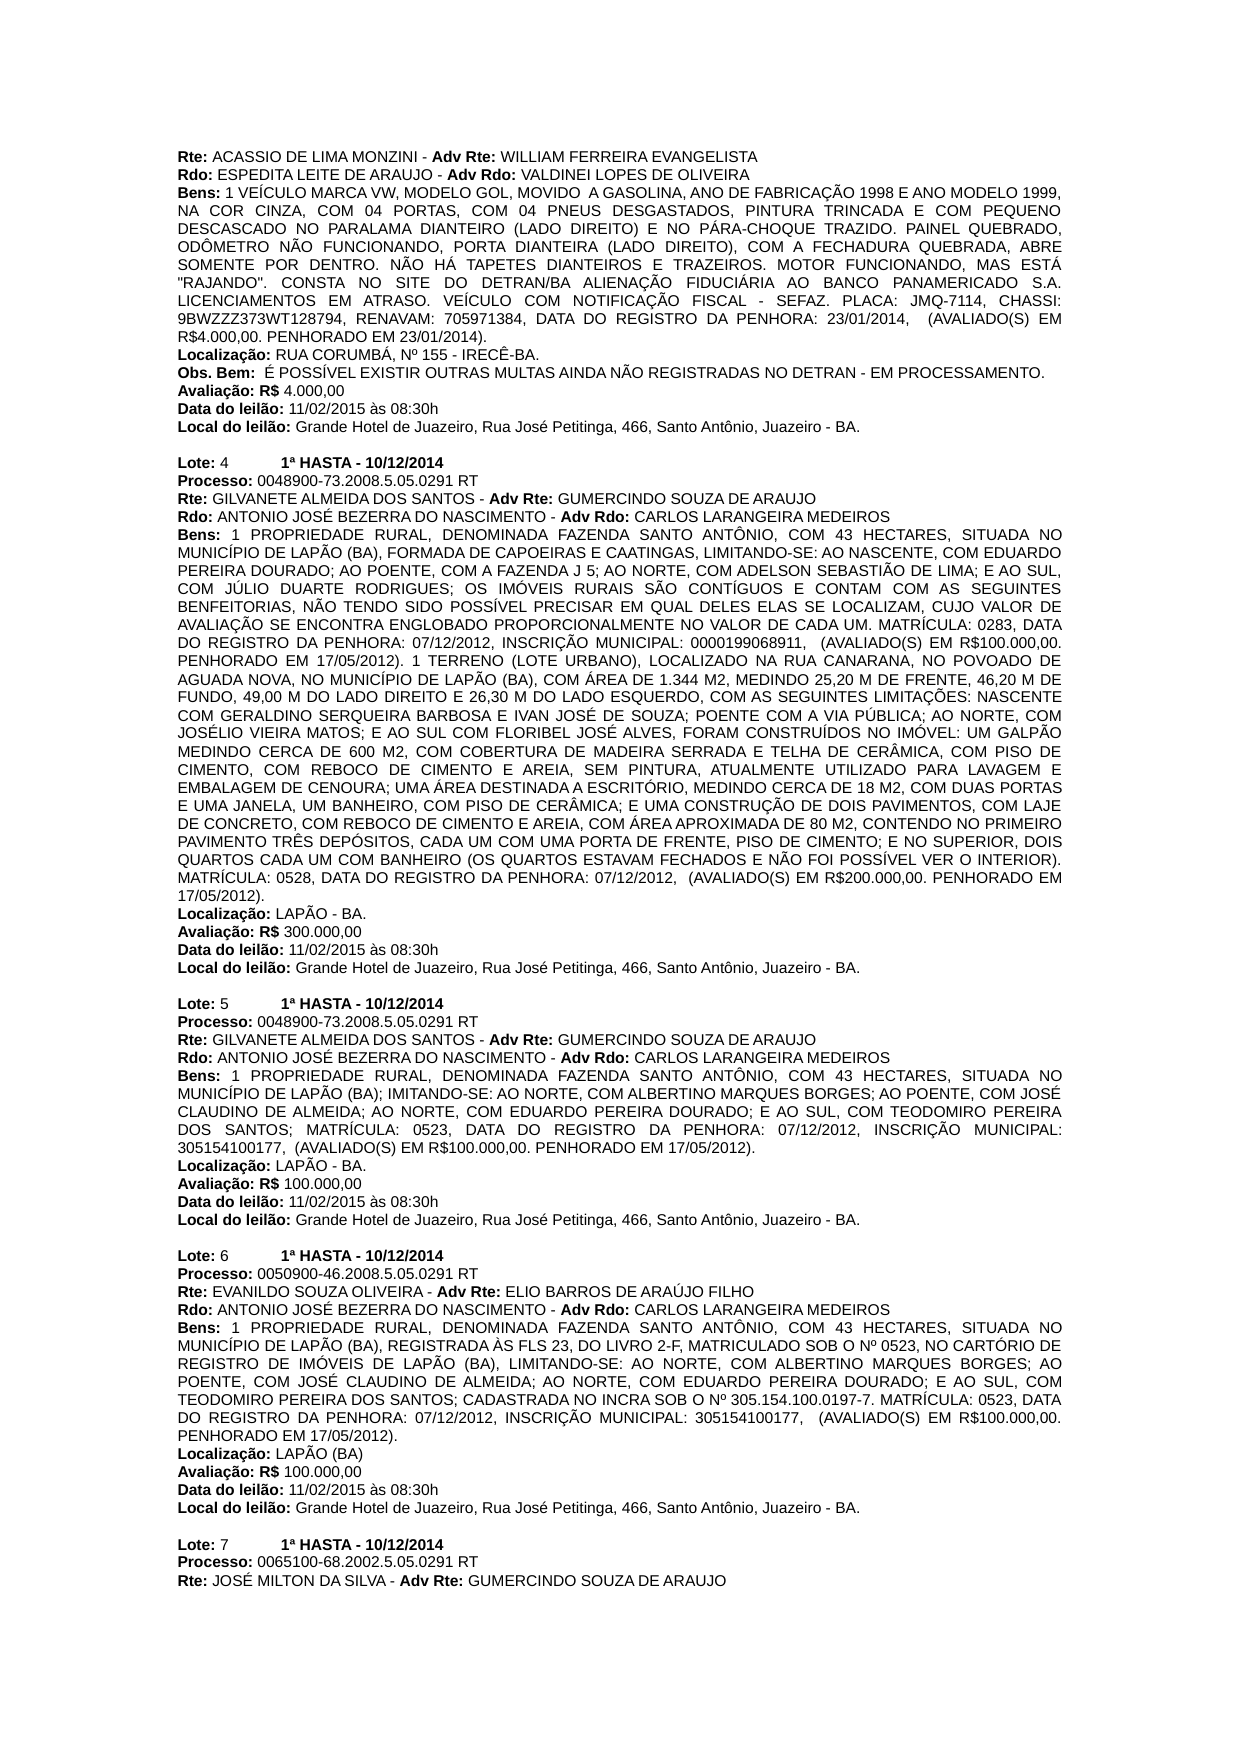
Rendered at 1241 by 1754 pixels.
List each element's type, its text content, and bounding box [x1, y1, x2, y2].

text Rte: GILVANETE ALMEIDA DOS SANTOS - Adv Rte: GUMERCINDO SOUZA DE ARAUJO [177, 490, 1063, 508]
text Processo: 0048900-73.2008.5.05.0291 RT [177, 472, 1063, 490]
text Data do leilão: 11/02/2015 às 08:30h [177, 941, 1063, 958]
text Bens: 1 PROPRIEDADE RURAL, DENOMINADA FAZENDA SANTO ANTÔNIO, COM 43 HECTARES, SITUADA NO MUNICÍPIO DE LAPÃO (BA); IMITANDO-SE: AO NORTE, COM ALBERTINO MARQUES BORGES; AO POENTE, COM JOSÉ CLAUDINO DE ALMEIDA; AO NORTE, COM EDUARDO PEREIRA DOURADO; E AO SUL, COM TEODOMIRO PEREIRA DOS SANTOS; MATRÍCULA: 0523, DATA DO REGISTRO DA PENHORA: 07/12/2012, INSCRIÇÃO MUNICIPAL: 305154100177, (AVALIADO(S) EM R$100.000,00. PENHORADO EM 17/05/2012). [177, 1067, 1063, 1157]
text Lote: 4 1ª HASTA - 10/12/2014 [177, 454, 1063, 472]
text Rdo: ANTONIO JOSÉ BEZERRA DO NASCIMENTO - Adv Rdo: CARLOS LARANGEIRA MEDEIROS [177, 508, 1063, 526]
text Processo: 0065100-68.2002.5.05.0291 RT [177, 1553, 1063, 1571]
text Rdo: ANTONIO JOSÉ BEZERRA DO NASCIMENTO - Adv Rdo: CARLOS LARANGEIRA MEDEIROS [177, 1301, 1063, 1319]
text Processo: 0050900-46.2008.5.05.0291 RT [177, 1265, 1063, 1283]
text Data do leilão: 11/02/2015 às 08:30h [177, 1481, 1063, 1499]
text Rte: EVANILDO SOUZA OLIVEIRA - Adv Rte: ELIO BARROS DE ARAÚJO FILHO [177, 1283, 1063, 1301]
text Rte: JOSÉ MILTON DA SILVA - Adv Rte: GUMERCINDO SOUZA DE ARAUJO [177, 1571, 1063, 1589]
text Local do leilão: Grande Hotel de Juazeiro, Rua José Petitinga, 466, Santo Antônio, Juazeiro - BA. [177, 1211, 1063, 1229]
text Rdo: ESPEDITA LEITE DE ARAUJO - Adv Rdo: VALDINEI LOPES DE OLIVEIRA [177, 166, 1063, 184]
text Localização: LAPÃO - BA. [177, 904, 1063, 922]
text Avaliação: R$ 100.000,00 [177, 1175, 1063, 1193]
text Bens: 1 PROPRIEDADE RURAL, DENOMINADA FAZENDA SANTO ANTÔNIO, COM 43 HECTARES, SITUADA NO MUNICÍPIO DE LAPÃO (BA), REGISTRADA ÀS FLS 23, DO LIVRO 2-F, MATRICULADO SOB O Nº 0523, NO CARTÓRIO DE REGISTRO DE IMÓVEIS DE LAPÃO (BA), LIMITANDO-SE: AO NORTE, COM ALBERTINO MARQUES BORGES; AO POENTE, COM JOSÉ CLAUDINO DE ALMEIDA; AO NORTE, COM EDUARDO PEREIRA DOURADO; E AO SUL, COM TEODOMIRO PEREIRA DOS SANTOS; CADASTRADA NO INCRA SOB O Nº 305.154.100.0197-7. MATRÍCULA: 0523, DATA DO REGISTRO DA PENHORA: 07/12/2012, INSCRIÇÃO MUNICIPAL: 305154100177, (AVALIADO(S) EM R$100.000,00. PENHORADO EM 17/05/2012). [177, 1319, 1063, 1445]
text Lote: 7 1ª HASTA - 10/12/2014 [177, 1535, 1063, 1553]
text Bens: 1 PROPRIEDADE RURAL, DENOMINADA FAZENDA SANTO ANTÔNIO, COM 43 HECTARES, SITUADA NO MUNICÍPIO DE LAPÃO (BA), FORMADA DE CAPOEIRAS E CAATINGAS, LIMITANDO-SE: AO NASCENTE, COM EDUARDO PEREIRA DOURADO; AO POENTE, COM A FAZENDA J 5; AO NORTE, COM ADELSON SEBASTIÃO DE LIMA; E AO SUL, COM JÚLIO DUARTE RODRIGUES; OS IMÓVEIS RURAIS SÃO CONTÍGUOS E CONTAM COM AS SEGUINTES BENFEITORIAS, NÃO TENDO SIDO POSSÍVEL PRECISAR EM QUAL DELES ELAS SE LOCALIZAM, CUJO VALOR DE AVALIAÇÃO SE ENCONTRA ENGLOBADO PROPORCIONALMENTE NO VALOR DE CADA UM. MATRÍCULA: 0283, DATA DO REGISTRO DA PENHORA: 07/12/2012, INSCRIÇÃO MUNICIPAL: 0000199068911, (AVALIADO(S) EM R$100.000,00. PENHORADO EM 17/05/2012). 1 TERRENO (LOTE URBANO), LOCALIZADO NA RUA CANARANA, NO POVOADO DE AGUADA NOVA, NO MUNICÍPIO DE LAPÃO (BA), COM ÁREA DE 1.344 M2, MEDINDO 25,20 M DE FRENTE, 46,20 M DE FUNDO, 49,00 M DO LADO DIREITO E 26,30 M DO LADO ESQUERDO, COM AS SEGUINTES LIMITAÇÕES: NASCENTE COM GERALDINO SERQUEIRA BARBOSA E IVAN JOSÉ DE SOUZA; POENTE COM A VIA PÚBLICA; AO NORTE, COM JOSÉLIO VIEIRA MATOS; E AO SUL COM FLORIBEL JOSÉ ALVES, FORAM CONSTRUÍDOS NO IMÓVEL: UM GALPÃO MEDINDO CERCA DE 600 M2, COM COBERTURA DE MADEIRA SERRADA E TELHA DE CERÂMICA, COM PISO DE CIMENTO, COM REBOCO DE CIMENTO E AREIA, SEM PINTURA, ATUALMENTE UTILIZADO PARA LAVAGEM E EMBALAGEM DE CENOURA; UMA ÁREA DESTINADA A ESCRITÓRIO, MEDINDO CERCA DE 18 M2, COM DUAS PORTAS E UMA JANELA, UM BANHEIRO, COM PISO DE CERÂMICA; E UMA CONSTRUÇÃO DE DOIS PAVIMENTOS, COM LAJE DE CONCRETO, COM REBOCO DE CIMENTO E AREIA, COM ÁREA APROXIMADA DE 80 M2, CONTENDO NO PRIMEIRO PAVIMENTO TRÊS DEPÓSITOS, CADA UM COM UMA PORTA DE FRENTE, PISO DE CIMENTO; E NO SUPERIOR, DOIS QUARTOS CADA UM COM BANHEIRO (OS QUARTOS ESTAVAM FECHADOS E NÃO FOI POSSÍVEL VER O INTERIOR). MATRÍCULA: 0528, DATA DO REGISTRO DA PENHORA: 07/12/2012, (AVALIADO(S) EM R$200.000,00. PENHORADO EM 17/05/2012). [177, 526, 1063, 904]
text Data do leilão: 11/02/2015 às 08:30h [177, 1193, 1063, 1211]
text Avaliação: R$ 4.000,00 [177, 382, 1063, 400]
text Local do leilão: Grande Hotel de Juazeiro, Rua José Petitinga, 466, Santo Antônio, Juazeiro - BA. [177, 958, 1063, 977]
text Data do leilão: 11/02/2015 às 08:30h [177, 400, 1063, 418]
text Localização: RUA CORUMBÁ, Nº 155 - IRECÊ-BA. [177, 346, 1063, 364]
text Avaliação: R$ 100.000,00 [177, 1463, 1063, 1481]
text Local do leilão: Grande Hotel de Juazeiro, Rua José Petitinga, 466, Santo Antônio, Juazeiro - BA. [177, 1499, 1063, 1517]
text Lote: 5 1ª HASTA - 10/12/2014 [177, 994, 1063, 1013]
text Avaliação: R$ 300.000,00 [177, 922, 1063, 941]
text Obs. Bem: É POSSÍVEL EXISTIR OUTRAS MULTAS AINDA NÃO REGISTRADAS NO DETRAN - EM PROCESSAMENTO. [177, 364, 1063, 382]
text Processo: 0048900-73.2008.5.05.0291 RT [177, 1013, 1063, 1031]
text Localização: LAPÃO - BA. [177, 1157, 1063, 1175]
text Rdo: ANTONIO JOSÉ BEZERRA DO NASCIMENTO - Adv Rdo: CARLOS LARANGEIRA MEDEIROS [177, 1049, 1063, 1067]
text Lote: 6 1ª HASTA - 10/12/2014 [177, 1247, 1063, 1265]
text Rte: GILVANETE ALMEIDA DOS SANTOS - Adv Rte: GUMERCINDO SOUZA DE ARAUJO [177, 1031, 1063, 1049]
text Local do leilão: Grande Hotel de Juazeiro, Rua José Petitinga, 466, Santo Antônio, Juazeiro - BA. [177, 418, 1063, 436]
text Rte: ACASSIO DE LIMA MONZINI - Adv Rte: WILLIAM FERREIRA EVANGELISTA [177, 148, 1063, 166]
text Bens: 1 VEÍCULO MARCA VW, MODELO GOL, MOVIDO A GASOLINA, ANO DE FABRICAÇÃO 1998 E ANO MODELO 1999, NA COR CINZA, COM 04 PORTAS, COM 04 PNEUS DESGASTADOS, PINTURA TRINCADA E COM PEQUENO DESCASCADO NO PARALAMA DIANTEIRO (LADO DIREITO) E NO PÁRA-CHOQUE TRAZIDO. PAINEL QUEBRADO, ODÔMETRO NÃO FUNCIONANDO, PORTA DIANTEIRA (LADO DIREITO), COM A FECHADURA QUEBRADA, ABRE SOMENTE POR DENTRO. NÃO HÁ TAPETES DIANTEIROS E TRAZEIROS. MOTOR FUNCIONANDO, MAS ESTÁ "RAJANDO". CONSTA NO SITE DO DETRAN/BA ALIENAÇÃO FIDUCIÁRIA AO BANCO PANAMERICADO S.A. LICENCIAMENTOS EM ATRASO. VEÍCULO COM NOTIFICAÇÃO FISCAL - SEFAZ. PLACA: JMQ-7114, CHASSI: 9BWZZZ373WT128794, RENAVAM: 705971384, DATA DO REGISTRO DA PENHORA: 23/01/2014, (AVALIADO(S) EM R$4.000,00. PENHORADO EM 23/01/2014). [177, 184, 1063, 346]
text Localização: LAPÃO (BA) [177, 1445, 1063, 1463]
